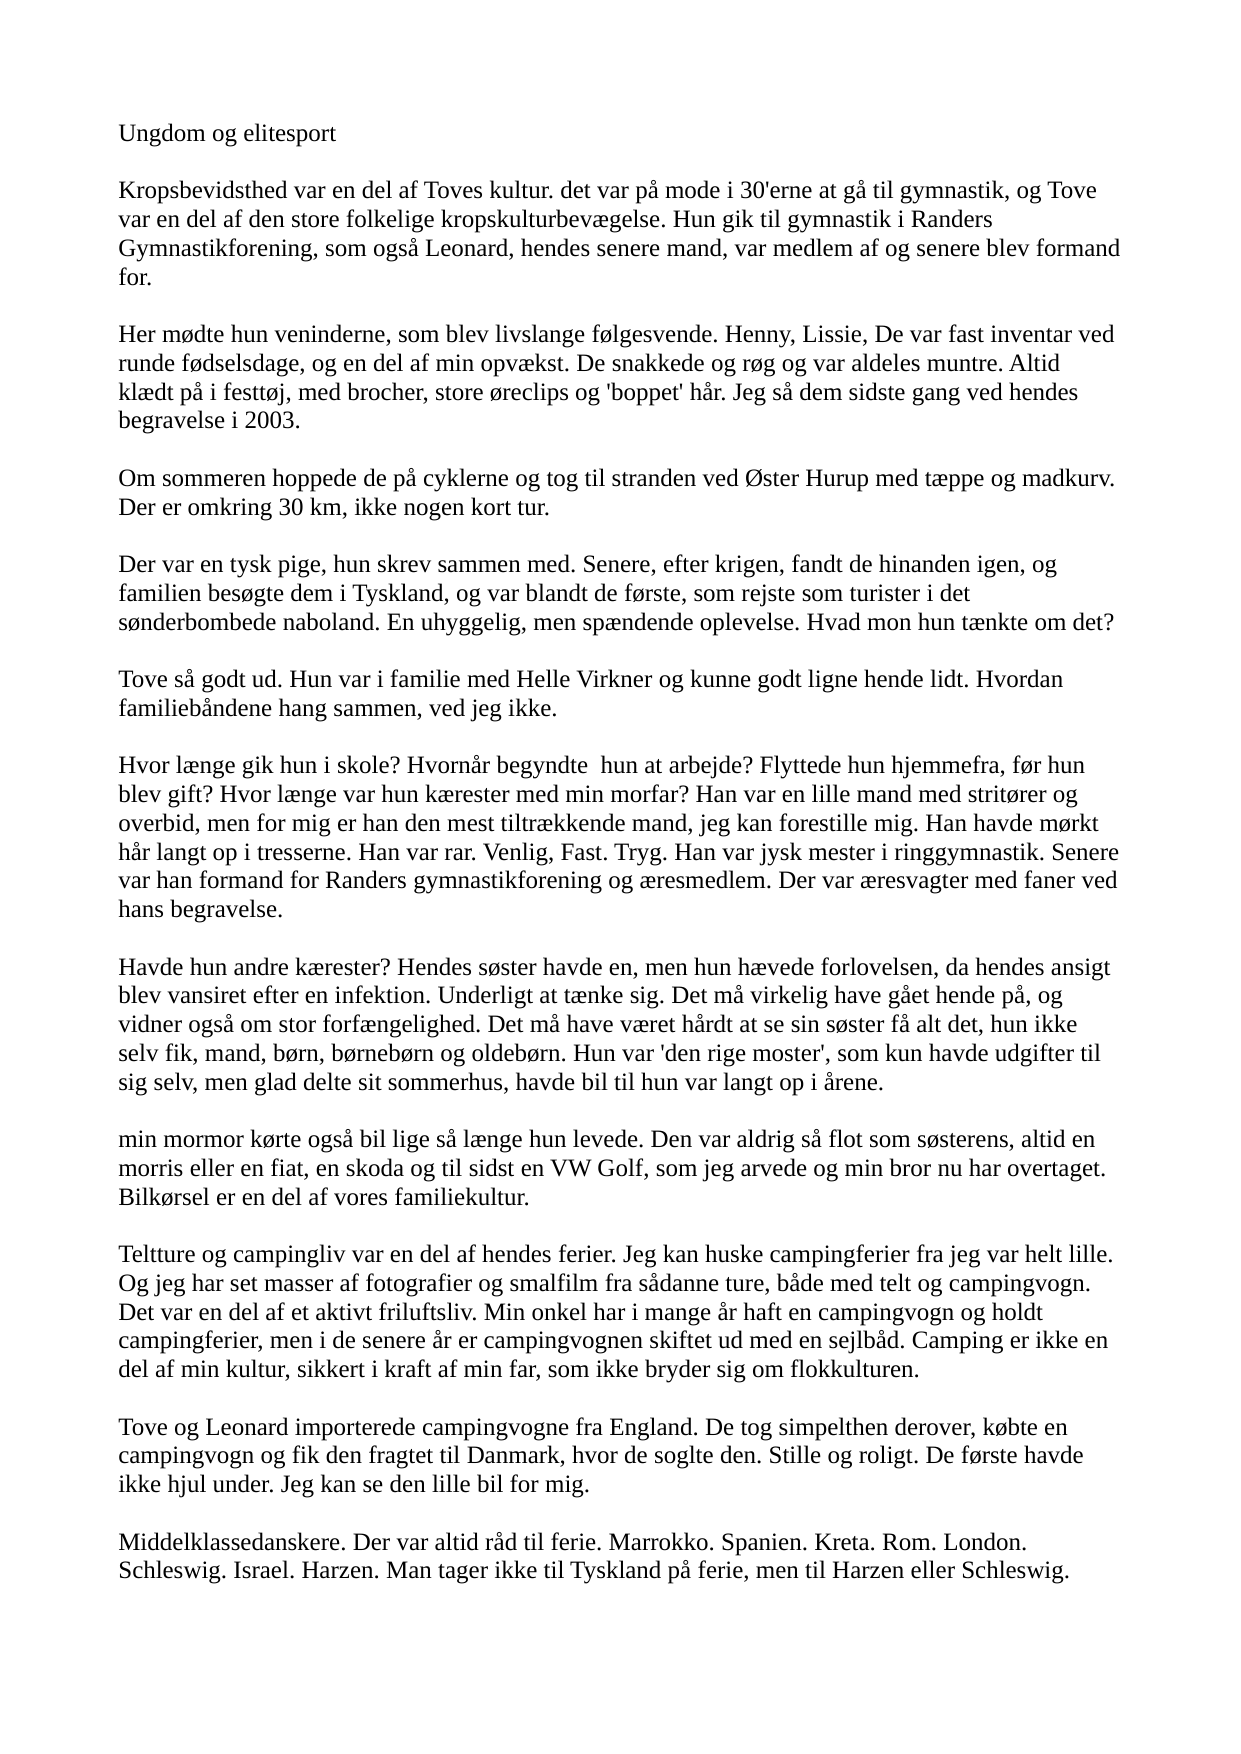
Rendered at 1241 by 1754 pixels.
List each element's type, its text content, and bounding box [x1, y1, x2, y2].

text min mormor kørte også bil lige så længe hun levede. Den var aldrig så flot som søsterens, altid en morris eller en fiat, en skoda og til sidst en VW Golf, som jeg arvede og min bror nu har overtaget. Bilkørsel er en del af vores familiekultur. [118, 1124, 1122, 1211]
text Teltture og campingliv var en del af hendes ferier. Jeg kan huske campingferier fra jeg var helt lille. Og jeg har set masser af fotografier og smalfilm fra sådanne ture, både med telt og campingvogn. Det var en del af et aktivt friluftsliv. Min onkel har i mange år haft en campingvogn og holdt campingferier, men i de senere år er campingvognen skiftet ud med en sejlbåd. Camping er ikke en del af min kultur, sikkert i kraft af min far, som ikke bryder sig om flokkulturen. [118, 1239, 1122, 1383]
text Her mødte hun veninderne, som blev livslange følgesvende. Henny, Lissie, De var fast inventar ved runde fødselsdage, og en del af min opvækst. De snakkede og røg og var aldeles muntre. Altid klædt på i festtøj, med brocher, store øreclips og 'boppet' hår. Jeg så dem sidste gang ved hendes begravelse i 2003. [118, 319, 1122, 434]
text Der var en tysk pige, hun skrev sammen med. Senere, efter krigen, fandt de hinanden igen, og familien besøgte dem i Tyskland, og var blandt de første, som rejste som turister i det sønderbombede naboland. En uhyggelig, men spændende oplevelse. Hvad mon hun tænkte om det? [118, 549, 1122, 636]
text Om sommeren hoppede de på cyklerne og tog til stranden ved Øster Hurup med tæppe og madkurv. Der er omkring 30 km, ikke nogen kort tur. [118, 463, 1122, 521]
text Middelklassedanskere. Der var altid råd til ferie. Marrokko. Spanien. Kreta. Rom. London. Schleswig. Israel. Harzen. Man tager ikke til Tyskland på ferie, men til Harzen eller Schleswig. [118, 1527, 1122, 1584]
text Tove så godt ud. Hun var i familie med Helle Virkner og kunne godt ligne hende lidt. Hvordan familiebåndene hang sammen, ved jeg ikke. [118, 664, 1122, 722]
text Havde hun andre kærester? Hendes søster havde en, men hun hævede forlovelsen, da hendes ansigt blev vansiret efter en infektion. Underligt at tænke sig. Det må virkelig have gået hende på, og vidner også om stor forfængelighed. Det må have været hårdt at se sin søster få alt det, hun ikke selv fik, mand, børn, børnebørn og oldebørn. Hun var 'den rige moster', som kun havde udgifter til sig selv, men glad delte sit sommerhus, havde bil til hun var langt op i årene. [118, 952, 1122, 1096]
text Kropsbevidsthed var en del af Toves kultur. det var på mode i 30'erne at gå til gymnastik, og Tove var en del af den store folkelige kropskulturbevægelse. Hun gik til gymnastik i Randers Gymnastikforening, som også Leonard, hendes senere mand, var medlem af og senere blev formand for. [118, 176, 1122, 291]
text Tove og Leonard importerede campingvogne fra England. De tog simpelthen derover, købte en campingvogn og fik den fragtet til Danmark, hvor de soglte den. Stille og roligt. De første havde ikke hjul under. Jeg kan se den lille bil for mig. [118, 1412, 1122, 1498]
text Ungdom og elitesport [118, 118, 1122, 147]
text Hvor længe gik hun i skole? Hvornår begyndte hun at arbejde? Flyttede hun hjemmefra, før hun blev gift? Hvor længe var hun kærester med min morfar? Han var en lille mand med stritører og overbid, men for mig er han den mest tiltrækkende mand, jeg kan forestille mig. Han havde mørkt hår langt op i tresserne. Han var rar. Venlig, Fast. Tryg. Han var jysk mester i ringgymnastik. Senere var han formand for Randers gymnastikforening og æresmedlem. Der var æresvagter med faner ved hans begravelse. [118, 751, 1122, 923]
